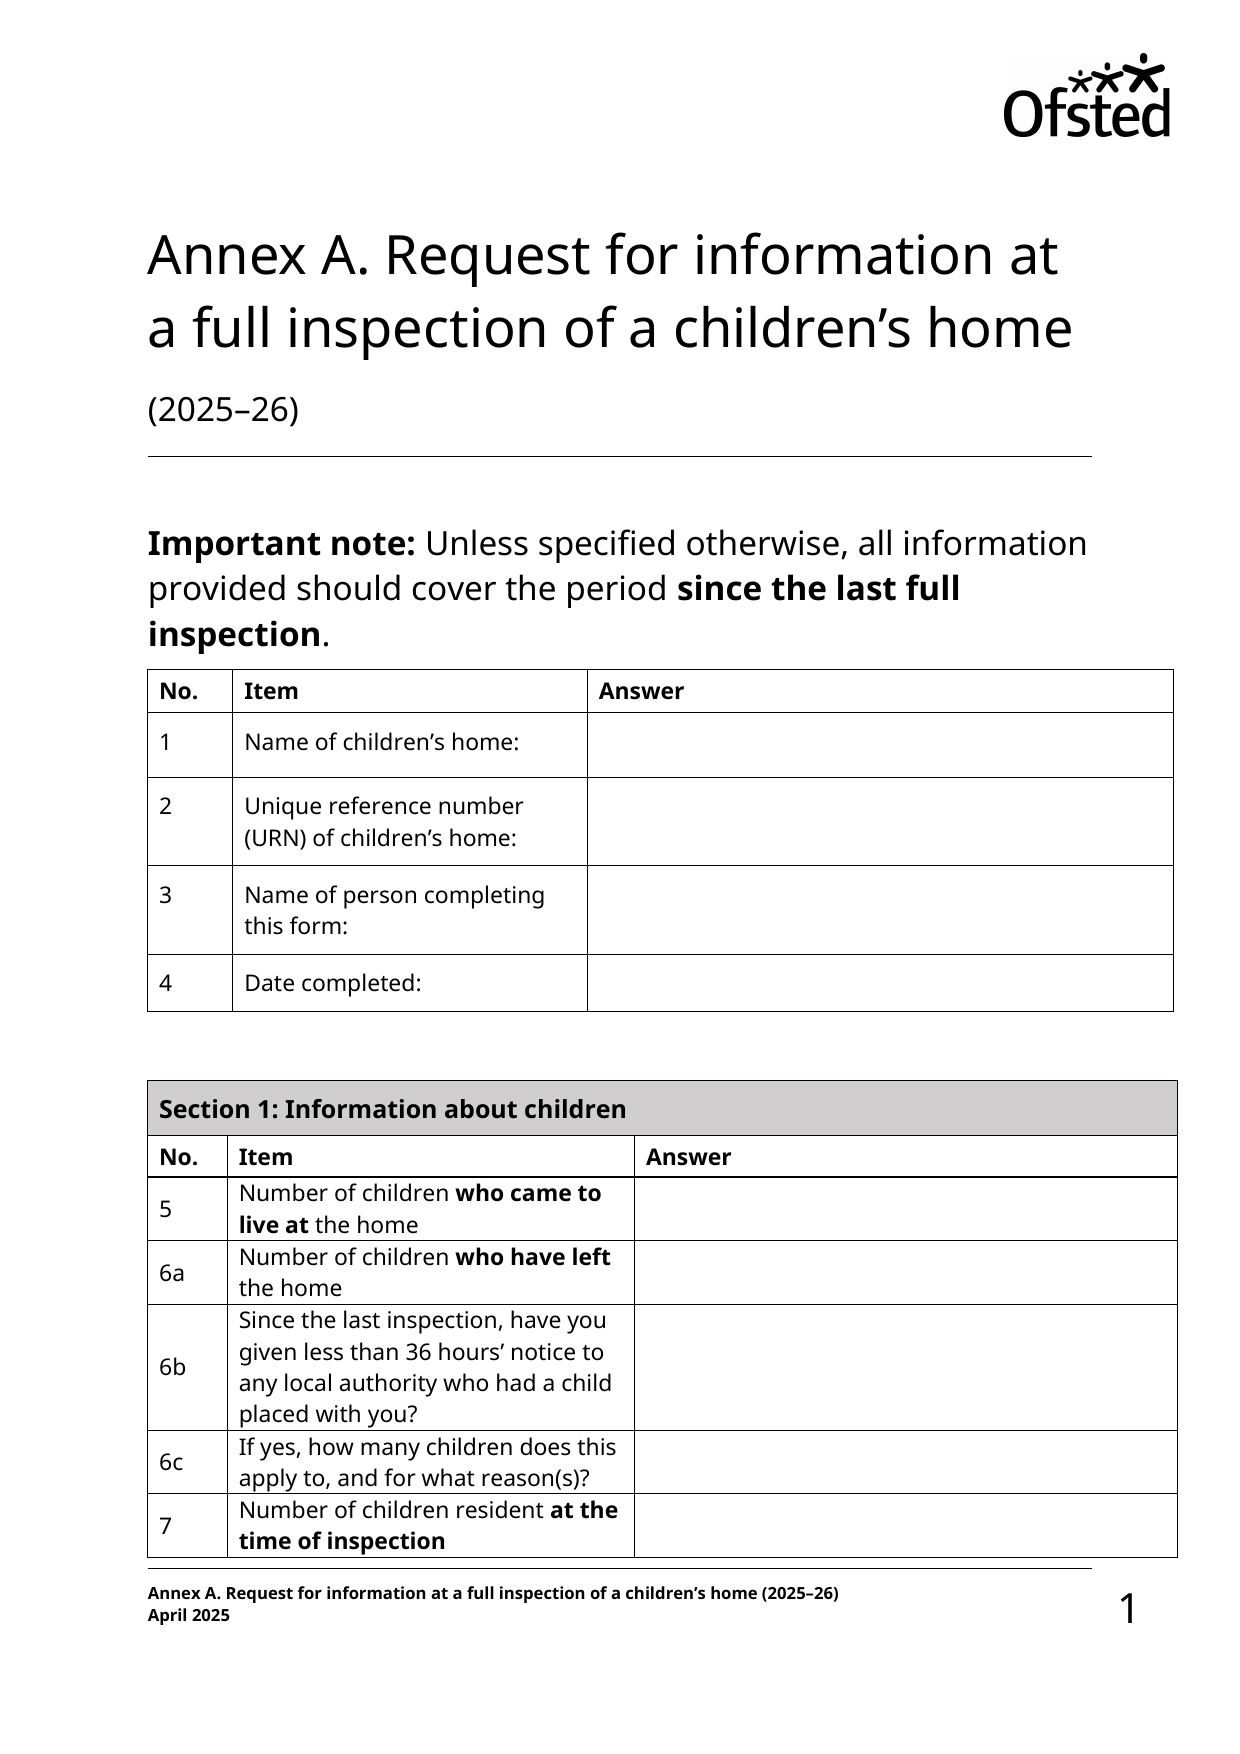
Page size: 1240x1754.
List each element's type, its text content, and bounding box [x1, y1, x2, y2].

table_header Section 1: Information about children [148, 1081, 1177, 1135]
table_cell 2 [148, 778, 232, 865]
table_cell Name of person completing this form: [233, 866, 587, 954]
table_cell 3 [148, 866, 232, 954]
table_cell [635, 1241, 1177, 1303]
table_cell Name of children’s home: [233, 713, 587, 777]
table_cell 1 [148, 713, 232, 777]
table_cell [635, 1305, 1177, 1429]
table_cell 5 [148, 1178, 227, 1240]
table_cell Date completed: [233, 955, 587, 1011]
table_cell Item [228, 1136, 634, 1176]
table_cell Unique reference number (URN) of children’s home: [233, 778, 587, 865]
table_cell [635, 1431, 1177, 1493]
table_cell [635, 1178, 1177, 1240]
table_cell If yes, how many children does this apply to, and for what reason(s)? [228, 1431, 634, 1493]
table_cell No. [148, 1136, 227, 1176]
table_cell Number of children resident at the time of inspection [228, 1494, 634, 1557]
table_cell [588, 955, 1173, 1011]
text Important note: Unless specified otherwise, all information provided should cover the period since the last full inspection. [148, 520, 1092, 656]
table_cell 6c [148, 1431, 227, 1493]
table_cell Number of children who came to live at the home [228, 1178, 634, 1240]
table_cell 6b [148, 1305, 227, 1429]
table_cell [635, 1494, 1177, 1557]
table_cell 7 [148, 1494, 227, 1557]
title Annex A. Request for information at a full inspection of a children’s home (2025–26) [148, 216, 1092, 456]
table_cell Answer [635, 1136, 1177, 1176]
table_header Item [233, 670, 587, 712]
table_header Answer [588, 670, 1173, 712]
table_cell 4 [148, 955, 232, 1011]
table_cell [588, 713, 1173, 777]
table_cell 6a [148, 1241, 227, 1303]
table_cell Number of children who have left the home [228, 1241, 634, 1303]
table_header No. [148, 670, 232, 712]
table_cell Since the last inspection, have you given less than 36 hours’ notice to any local authority who had a child placed with you? [228, 1305, 634, 1429]
table_cell [588, 778, 1173, 865]
table_cell [588, 866, 1173, 954]
